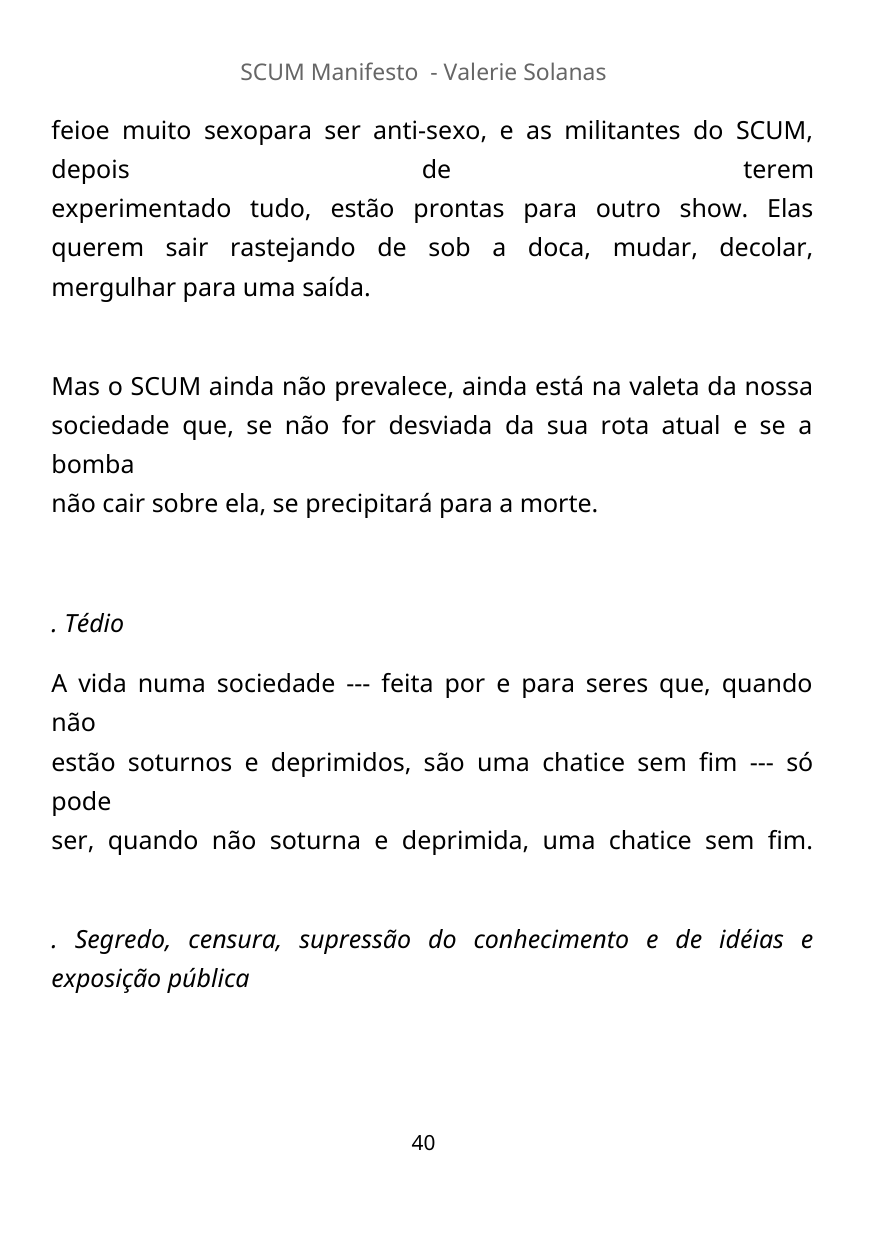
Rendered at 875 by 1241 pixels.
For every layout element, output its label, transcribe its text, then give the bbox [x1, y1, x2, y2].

text Mas o SCUM ainda não prevalece, ainda está na valeta da nossa sociedade que, se não for desviada da sua rota atual e se a bomba não cair sobre ela, se precipitará para a morte. [51, 329, 814, 520]
text . Tédio [51, 606, 814, 640]
text . Segredo, censura, supressão do conhecimento e de idéias e exposição pública [51, 922, 814, 995]
text feioe muito sexopara ser anti-sexo, e as militantes do SCUM, depois de terem experimentado tudo, estão prontas para outro show. Elas querem sair rastejando de sob a doca, mudar, decolar, mergulhar para uma saída. [51, 112, 814, 303]
text A vida numa sociedade --- feita por e para seres que, quando não estão soturnos e deprimidos, são uma chatice sem fim --- só pode ser, quando não soturna e deprimida, uma chatice sem fim. [51, 666, 814, 896]
